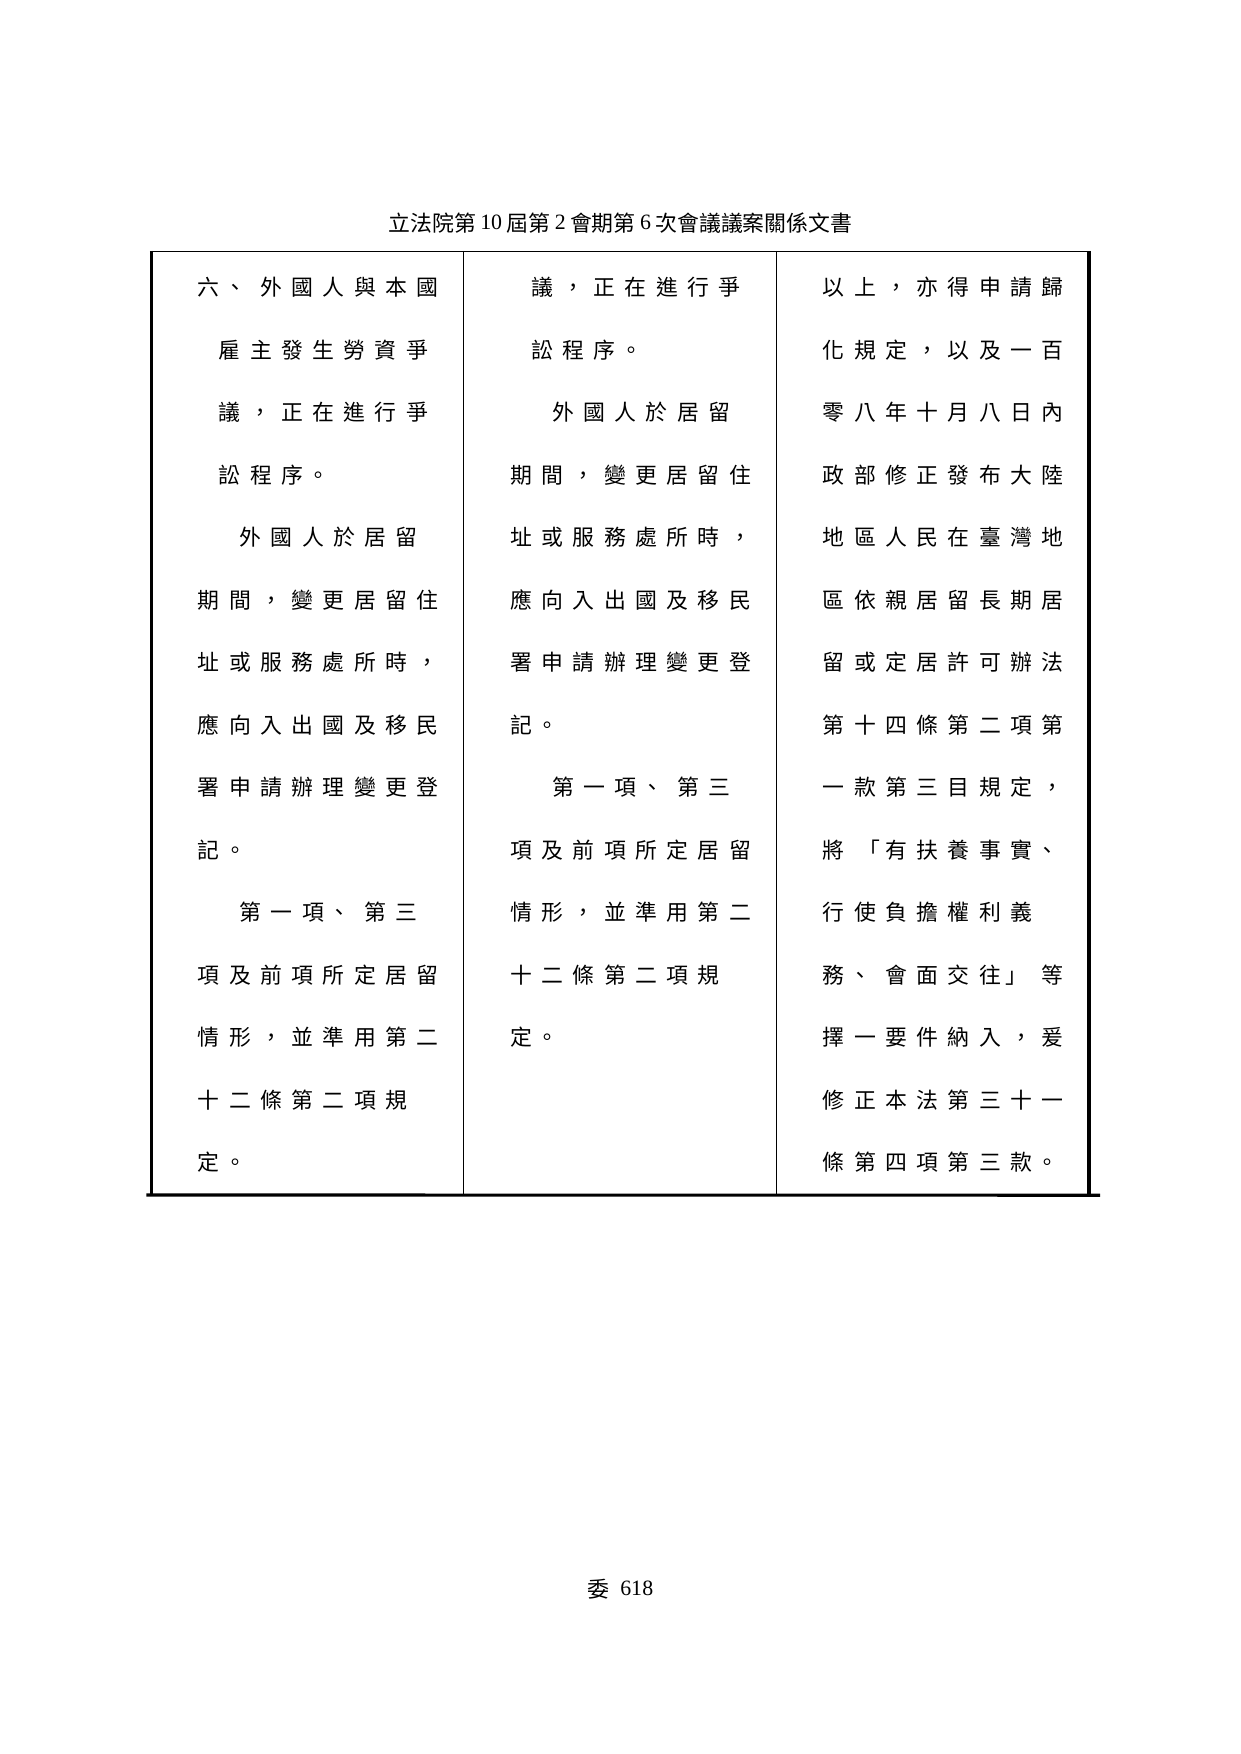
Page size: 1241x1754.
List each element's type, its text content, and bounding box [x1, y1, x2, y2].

table_cell 議，正在進行爭訟程序。 外國人於居留期間，變更居留住址或服務處所時，應向入出國及移民署申請辦理變更登記。 第一項、第三項及前項所定居留情形，並準用第二十二條第二項規定。 [464, 252, 776, 1193]
table_cell 六、外國人與本國雇主發生勞資爭議，正在進行爭訟程序。 外國人於居留期間，變更居留住址或服務處所時，應向入出國及移民署申請辦理變更登記。 第一項、第三項及前項所定居留情形，並準用第二十二條第二項規定。 [153, 252, 463, 1193]
table_cell 以上，亦得申請歸化規定，以及一百零八年十月八日內政部修正發布大陸地區人民在臺灣地區依親居留長期居留或定居許可辦法第十四條第二項第一款第三目規定，將「有扶養事實、行使負擔權利義務、會面交往」等擇一要件納入，爰修正本法第三十一條第四項第三款。 [777, 252, 1087, 1193]
